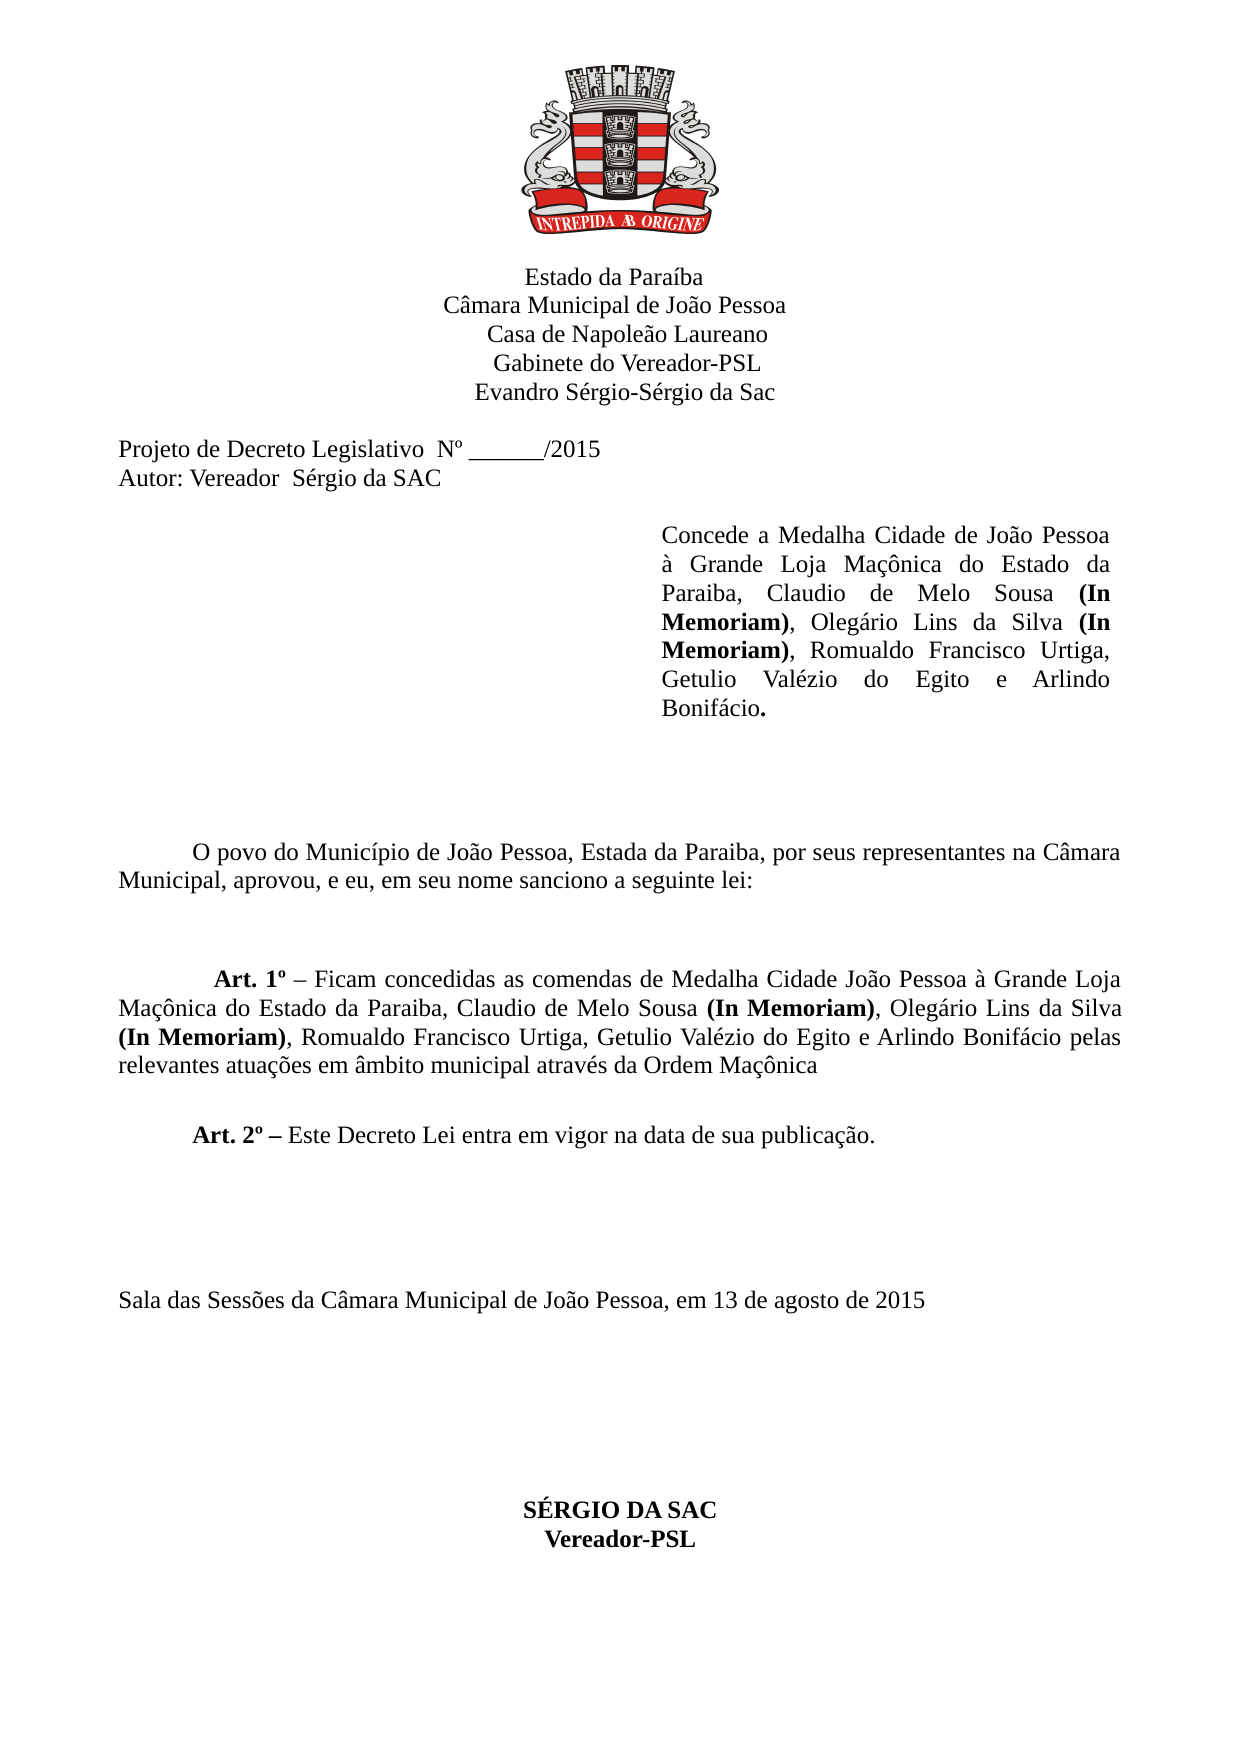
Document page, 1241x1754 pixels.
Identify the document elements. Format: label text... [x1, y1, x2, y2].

picture [521, 65, 719, 234]
text O povo do Município de João Pessoa, Estada da Paraiba, por seus representantes na Câmara Municipal, aprovou, e eu, em seu nome sanciono a seguinte lei: [118, 837, 1122, 894]
text Evandro Sérgio-Sérgio da Sac [118, 377, 1122, 406]
text Art. 2º – Este Decreto Lei entra em vigor na data de sua publicação. [118, 1092, 1122, 1149]
text Projeto de Decreto Legislativo Nº ______/2015 [118, 434, 1122, 463]
text Gabinete do Vereador-PSL [118, 348, 1122, 377]
text Art. 1º – Ficam concedidas as comendas de Medalha Cidade João Pessoa à Grande Loja Maçônica do Estado da Paraiba, Claudio de Melo Sousa (In Memoriam), Olegário Lins da Silva (In Memoriam), Romualdo Francisco Urtiga, Getulio Valézio do Egito e Arlindo Bonifácio pelas relevantes atuações em âmbito municipal através da Ordem Maçônica [118, 936, 1122, 1079]
text Vereador-PSL [118, 1524, 1122, 1553]
text Sala das Sessões da Câmara Municipal de João Pessoa, em 13 de agosto de 2015 [118, 1286, 1122, 1314]
text SÉRGIO DA SAC [118, 1496, 1122, 1524]
text Câmara Municipal de João Pessoa [118, 291, 1122, 319]
text Estado da Paraíba [118, 262, 1122, 291]
text Autor: Vereador Sérgio da SAC [118, 463, 1122, 492]
text Casa de Napoleão Laureano [118, 319, 1122, 348]
text Concede a Medalha Cidade de João Pessoa à Grande Loja Maçônica do Estado da Paraiba, Claudio de Melo Sousa (In Memoriam), Olegário Lins da Silva (In Memoriam), Romualdo Francisco Urtiga, Getulio Valézio do Egito e Arlindo Bonifácio. [661, 492, 1110, 722]
